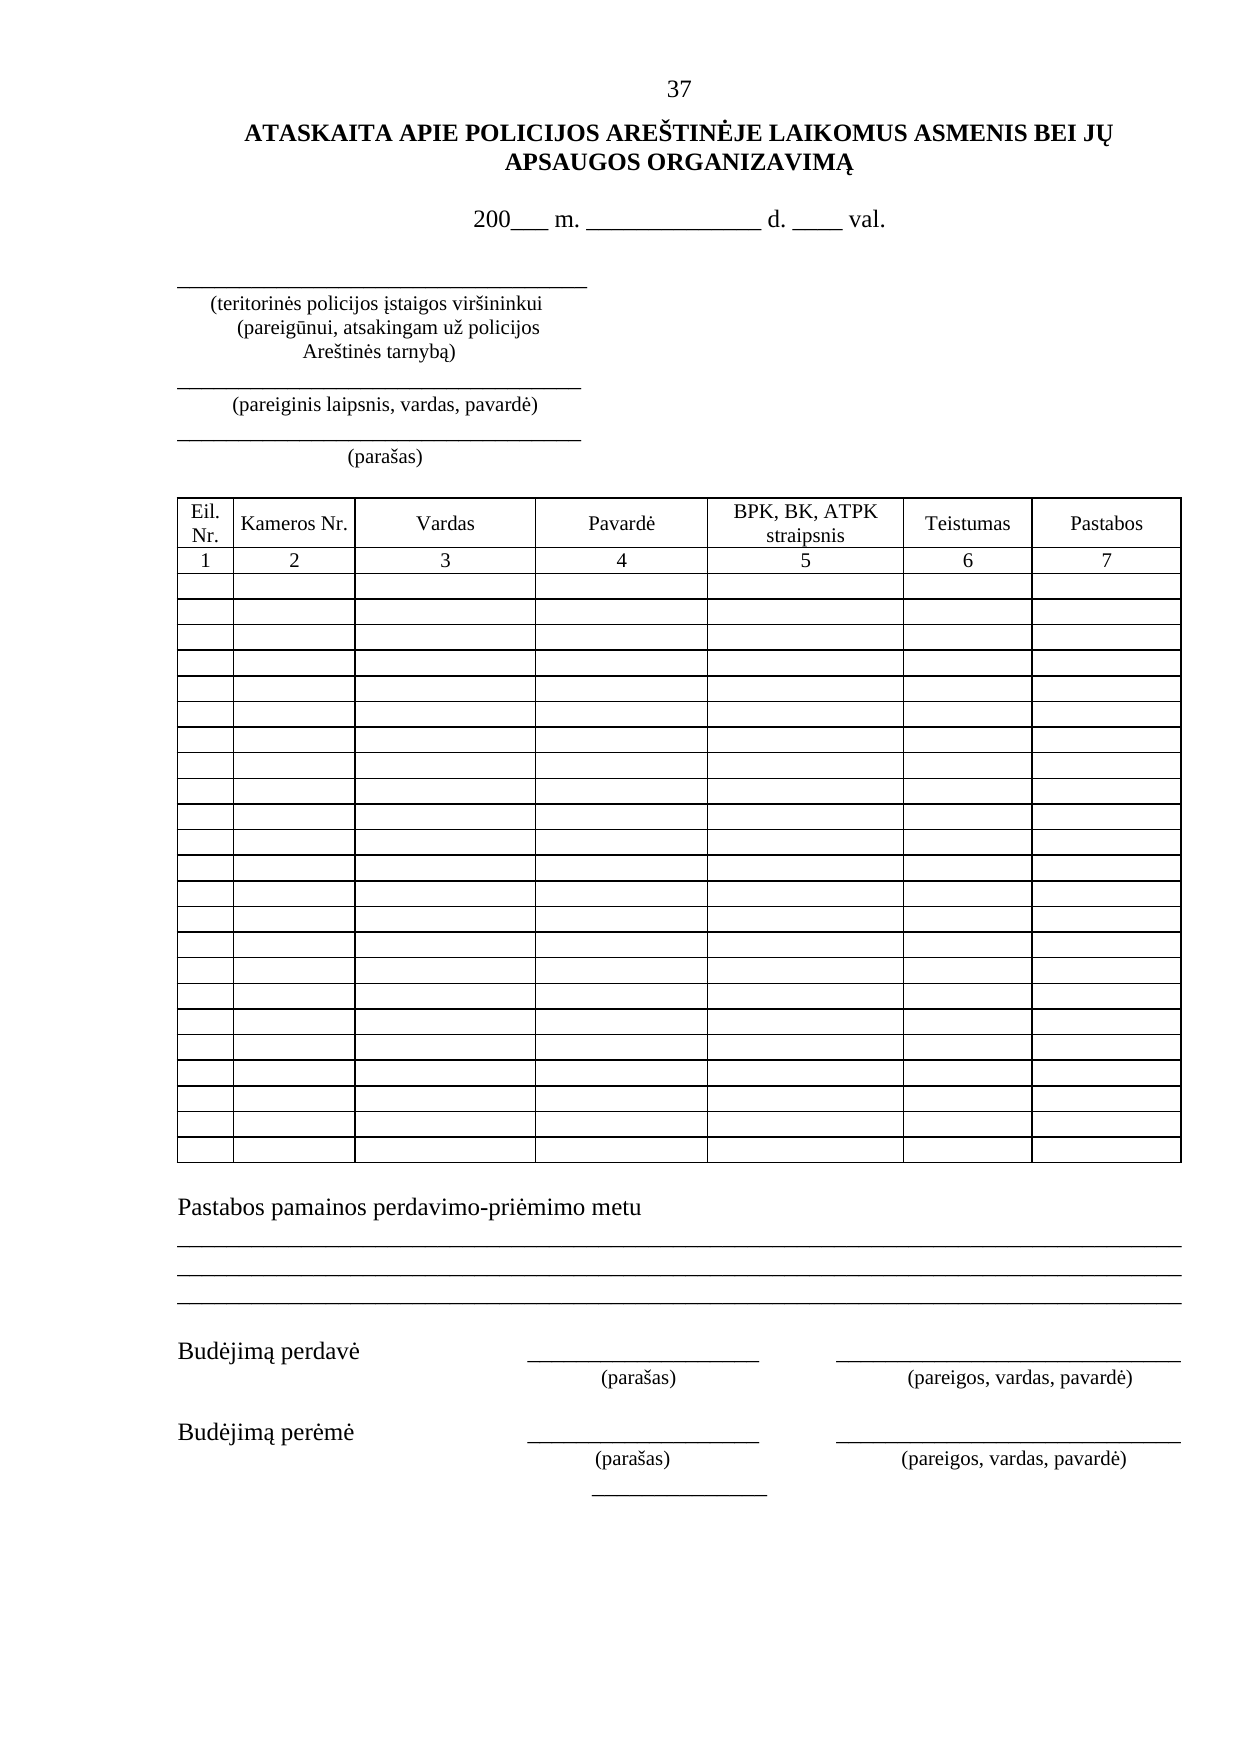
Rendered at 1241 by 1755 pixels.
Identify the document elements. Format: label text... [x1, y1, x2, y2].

table_cell [531, 600, 535, 624]
table_cell [229, 856, 233, 880]
table_cell 3 [531, 548, 535, 572]
table_cell [703, 1112, 707, 1136]
table_header Vardas [356, 499, 535, 547]
table_cell [531, 753, 535, 777]
table_cell [899, 651, 903, 675]
table_cell [531, 805, 535, 829]
table_cell [703, 1035, 707, 1059]
table_cell [904, 677, 908, 701]
table_cell [708, 1138, 712, 1162]
table_cell [904, 1087, 908, 1111]
text (pareiginis laipsnis, vardas, pavardė) [177, 392, 1181, 416]
table_cell [708, 1061, 712, 1085]
table_cell [531, 907, 535, 931]
table_cell [708, 677, 712, 701]
table_cell [904, 1035, 908, 1059]
table_cell [904, 882, 908, 906]
table_cell [904, 1138, 908, 1162]
table_cell [899, 933, 903, 957]
table_cell [703, 753, 707, 777]
table_header Eil. Nr. [229, 499, 233, 547]
table_cell [536, 984, 540, 1008]
table_cell [229, 830, 233, 854]
table_cell [531, 882, 535, 906]
table_cell [899, 984, 903, 1008]
table_cell [708, 600, 712, 624]
table_header Kameros Nr. [234, 499, 354, 547]
table_cell [536, 753, 540, 777]
table_cell [536, 702, 540, 726]
table_cell [229, 1087, 233, 1111]
table_cell [531, 1087, 535, 1111]
table_cell [229, 625, 233, 649]
table_cell [904, 984, 908, 1008]
table_cell [531, 830, 535, 854]
text ______________ [177, 1470, 1181, 1499]
table_cell [531, 856, 535, 880]
table_cell [899, 600, 903, 624]
table_cell [899, 958, 903, 982]
table_cell [708, 728, 712, 752]
table_cell [703, 600, 707, 624]
table_cell [703, 1138, 707, 1162]
table_cell [531, 958, 535, 982]
table_cell [703, 779, 707, 803]
table_cell [708, 856, 712, 880]
table_header Pavardė [536, 499, 707, 547]
table_cell [536, 856, 540, 880]
table_cell [904, 779, 908, 803]
table_cell 4 [703, 548, 707, 572]
table_cell [536, 1061, 540, 1085]
table_cell [536, 574, 540, 598]
table_cell [229, 651, 233, 675]
table_cell [536, 1035, 540, 1059]
table_cell [536, 958, 540, 982]
table_cell [899, 856, 903, 880]
table_cell [904, 753, 908, 777]
table_cell [904, 958, 908, 982]
table_cell [703, 702, 707, 726]
table_cell [229, 984, 233, 1008]
table_cell [703, 1061, 707, 1085]
text (parašas) [177, 444, 1181, 468]
table_cell [229, 805, 233, 829]
table_cell [899, 1087, 903, 1111]
table_cell [703, 933, 707, 957]
text (pareigūnui, atsakingam už policijos [177, 315, 1181, 339]
table_cell [703, 805, 707, 829]
table_cell [899, 907, 903, 931]
table_cell [899, 805, 903, 829]
table_cell [904, 625, 908, 649]
table_cell [229, 574, 233, 598]
table_cell [899, 882, 903, 906]
text Areštinės tarnybą) [177, 339, 1181, 363]
table_header Pastabos [1033, 499, 1180, 547]
table_cell [229, 882, 233, 906]
table_cell 4 [536, 548, 540, 572]
table_cell [708, 753, 712, 777]
table_cell [904, 907, 908, 931]
text Pastabos pamainos perdavimo-priėmimo metu [177, 1192, 1181, 1221]
table_cell [904, 574, 908, 598]
table_cell 1 [229, 548, 233, 572]
table_cell [531, 933, 535, 957]
table_cell [531, 1138, 535, 1162]
table_cell [904, 728, 908, 752]
table_cell [536, 882, 540, 906]
table_cell [708, 805, 712, 829]
table_cell [708, 830, 712, 854]
table_cell [703, 651, 707, 675]
table_cell [703, 728, 707, 752]
table_cell [708, 1087, 712, 1111]
table_cell [531, 728, 535, 752]
table_cell [904, 1061, 908, 1085]
table_cell [536, 907, 540, 931]
table_cell [904, 856, 908, 880]
table_cell 5 [708, 548, 712, 572]
table_cell [536, 1112, 540, 1136]
table_cell [703, 625, 707, 649]
table_cell [703, 856, 707, 880]
table_cell [531, 677, 535, 701]
table_cell [703, 677, 707, 701]
table_cell [904, 651, 908, 675]
table_cell [531, 625, 535, 649]
table_cell [536, 933, 540, 957]
table_cell [708, 779, 712, 803]
text (parašas) (pareigos, vardas, pavardė) [177, 1365, 1181, 1389]
table_cell [703, 830, 707, 854]
table_cell [899, 1061, 903, 1085]
text (parašas) (pareigos, vardas, pavardė) [177, 1446, 1181, 1470]
table_cell [229, 600, 233, 624]
table_cell [703, 1010, 707, 1034]
table_cell [536, 728, 540, 752]
table_cell [229, 1035, 233, 1059]
table_cell [703, 574, 707, 598]
table_cell [229, 753, 233, 777]
table_cell [899, 779, 903, 803]
table_header Teistumas [904, 499, 1031, 547]
table_cell [904, 1010, 908, 1034]
table_cell [899, 625, 903, 649]
table_cell [229, 1010, 233, 1034]
table_cell [708, 907, 712, 931]
table_cell [229, 702, 233, 726]
table_cell [904, 805, 908, 829]
table_cell [536, 1010, 540, 1034]
table_cell [536, 600, 540, 624]
text Budėjimą perėmė [177, 1417, 1181, 1446]
table_cell [536, 779, 540, 803]
table_cell [531, 702, 535, 726]
text Budėjimą perdavė [177, 1336, 1181, 1365]
table_cell [904, 702, 908, 726]
table_cell [229, 958, 233, 982]
table_cell [531, 1061, 535, 1085]
table_cell [708, 574, 712, 598]
table_cell [899, 1010, 903, 1034]
table_cell [531, 574, 535, 598]
table_cell [229, 677, 233, 701]
table_cell [229, 1061, 233, 1085]
table_cell [899, 753, 903, 777]
table_cell [536, 1138, 540, 1162]
table_cell [229, 1138, 233, 1162]
table_cell [703, 882, 707, 906]
table_cell [536, 1087, 540, 1111]
table_cell [708, 1010, 712, 1034]
table_cell [899, 728, 903, 752]
text 200___ m. ______________ d. ____ val. [177, 204, 1181, 233]
table_cell [708, 933, 712, 957]
text ATASKAITA APIE POLICIJOS AREŠTINĖJE LAIKOMUS ASMENIS BEI JŲ APSAUGOS ORGANIZAVIMĄ [177, 118, 1181, 176]
table_cell [904, 1112, 908, 1136]
table_cell [703, 984, 707, 1008]
table_cell [708, 1112, 712, 1136]
table_cell [708, 625, 712, 649]
table_cell [229, 933, 233, 957]
table_cell [536, 625, 540, 649]
table_cell [708, 984, 712, 1008]
table_cell [531, 1010, 535, 1034]
table_cell [899, 677, 903, 701]
table_cell [899, 830, 903, 854]
table_cell [229, 907, 233, 931]
table_cell [904, 600, 908, 624]
table_cell 6 [904, 548, 908, 572]
table_cell [899, 1112, 903, 1136]
table_cell [536, 805, 540, 829]
table_cell [899, 1138, 903, 1162]
table_cell [899, 1035, 903, 1059]
table_cell [531, 779, 535, 803]
table_cell [531, 651, 535, 675]
table_cell [708, 958, 712, 982]
table_cell [229, 1112, 233, 1136]
table_cell [531, 1035, 535, 1059]
table_cell [708, 651, 712, 675]
table_cell [904, 830, 908, 854]
table_cell [904, 933, 908, 957]
table_cell [703, 958, 707, 982]
table_cell [703, 907, 707, 931]
table_cell [708, 702, 712, 726]
table_cell [899, 702, 903, 726]
table_cell [899, 574, 903, 598]
table_cell [536, 677, 540, 701]
table_cell [703, 1087, 707, 1111]
table_cell [229, 779, 233, 803]
table_cell [708, 1035, 712, 1059]
table_cell [531, 984, 535, 1008]
text (teritorinės policijos įstaigos viršininkui [177, 291, 1181, 315]
table_cell 5 [899, 548, 903, 572]
table_cell [531, 1112, 535, 1136]
table_cell [536, 830, 540, 854]
table_cell [229, 728, 233, 752]
table_cell [708, 882, 712, 906]
table_cell [536, 651, 540, 675]
